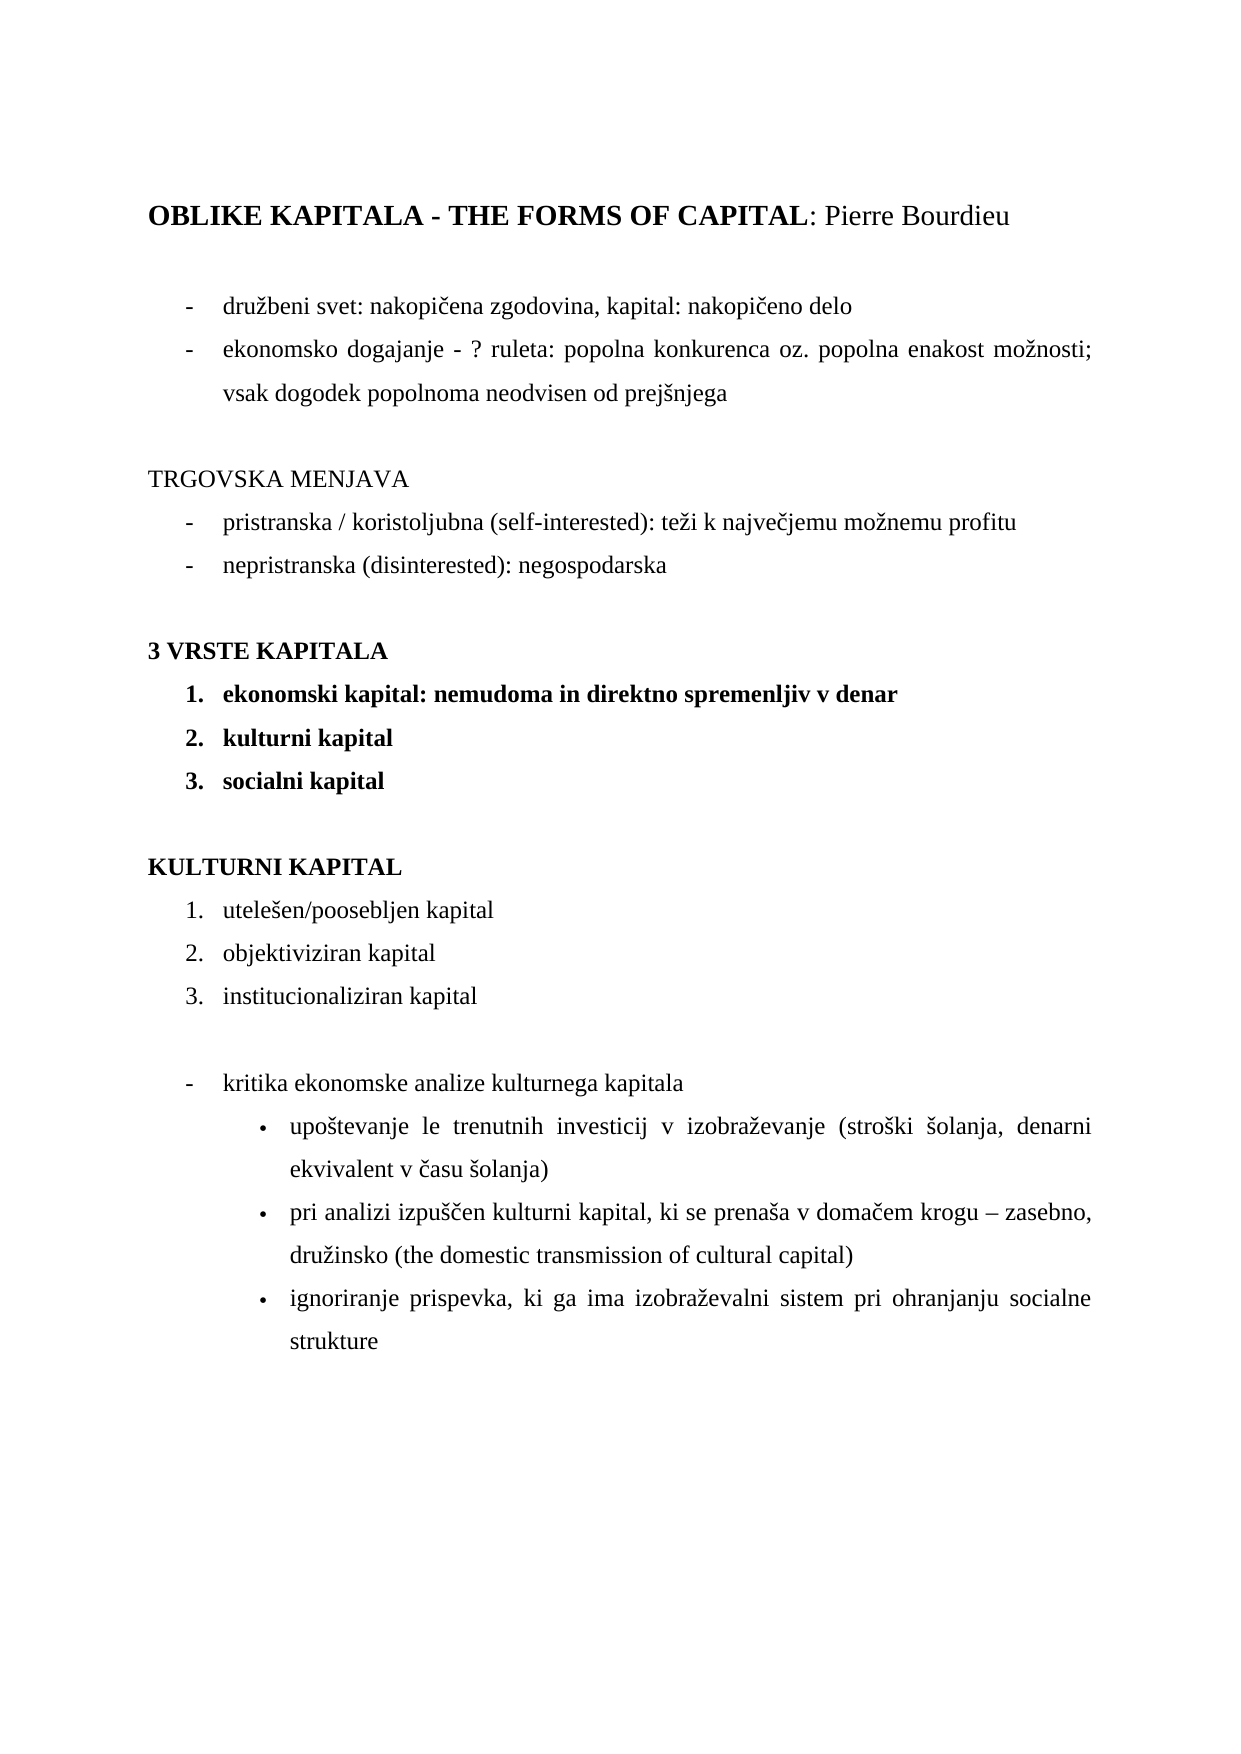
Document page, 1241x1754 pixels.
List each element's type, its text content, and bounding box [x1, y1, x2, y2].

list ignoriranje prispevka, ki ga ima izobraževalni sistem pri ohranjanju socialne strukture [260, 1283, 1093, 1355]
list socialni kapital [185, 766, 1093, 794]
list upoštevanje le trenutnih investicij v izobraževanje (stroški šolanja, denarni ekvivalent v času šolanja) [260, 1111, 1093, 1183]
list kritika ekonomske analize kulturnega kapitala [185, 1068, 1093, 1096]
text TRGOVSKA MENJAVA [148, 464, 1093, 493]
list ekonomsko dogajanje - ? ruleta: popolna konkurenca oz. popolna enakost možnosti; vsak dogodek popolnoma neodvisen od prejšnjega [185, 334, 1093, 406]
list kulturni kapital [185, 723, 1093, 751]
list utelešen/poosebljen kapital [185, 895, 1093, 924]
list pri analizi izpuščen kulturni kapital, ki se prenaša v domačem krogu – zasebno, družinsko (the domestic transmission of cultural capital) [260, 1197, 1093, 1269]
list institucionaliziran kapital [185, 981, 1093, 1010]
text OBLIKE KAPITALA - THE FORMS OF CAPITAL: Pierre Bourdieu [148, 198, 1093, 231]
list ekonomski kapital: nemudoma in direktno spremenljiv v denar [185, 679, 1093, 708]
text 3 VRSTE KAPITALA [148, 636, 1093, 665]
list objektiviziran kapital [185, 938, 1093, 967]
list nepristranska (disinterested): negospodarska [185, 550, 1093, 579]
text KULTURNI KAPITAL [148, 852, 1093, 881]
list pristranska / koristoljubna (self-interested): teži k največjemu možnemu profitu [185, 507, 1093, 536]
list družbeni svet: nakopičena zgodovina, kapital: nakopičeno delo [185, 291, 1093, 320]
